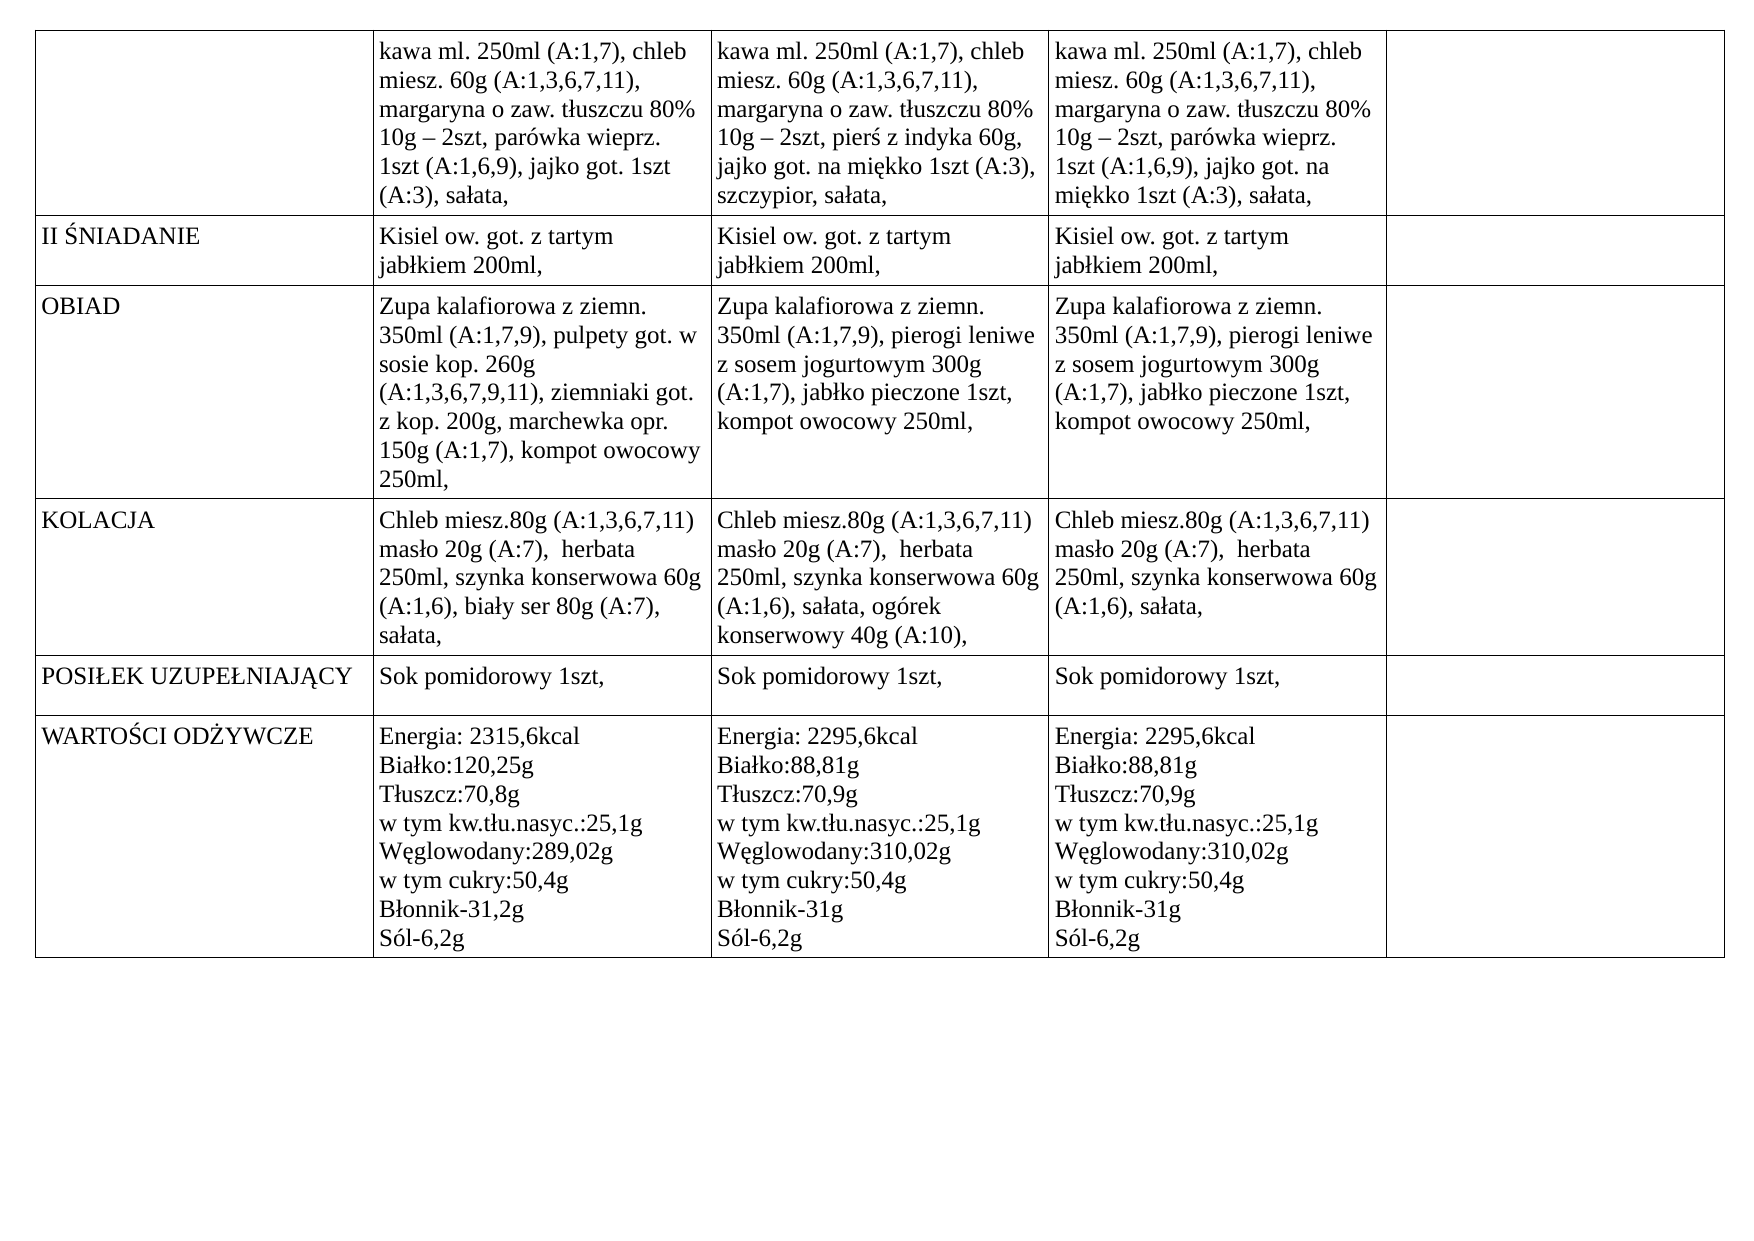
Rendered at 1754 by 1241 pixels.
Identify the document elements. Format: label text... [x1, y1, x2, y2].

table_cell Energia: 2295,6kcal Białko:88,81g Tłuszcz:70,9g w tym kw.tłu.nasyc.:25,1g Węglowodany:310,02g w tym cukry:50,4g Błonnik-31g Sól-6,2g [1049, 716, 1386, 957]
table_cell WARTOŚCI ODŻYWCZE [36, 716, 373, 957]
table_cell [1387, 716, 1724, 957]
table_cell Zupa kalafiorowa z ziemn. 350ml (A:1,7,9), pierogi leniwe z sosem jogurtowym 300g (A:1,7), jabłko pieczone 1szt, kompot owocowy 250ml, [712, 286, 1048, 498]
table_cell kawa ml. 250ml (A:1,7), chleb miesz. 60g (A:1,3,6,7,11), margaryna o zaw. tłuszczu 80% 10g – 2szt, parówka wieprz. 1szt (A:1,6,9), jajko got. 1szt (A:3), sałata, [374, 31, 711, 214]
table_cell Chleb miesz.80g (A:1,3,6,7,11) masło 20g (A:7), herbata 250ml, szynka konserwowa 60g (A:1,6), biały ser 80g (A:7), sałata, [374, 499, 711, 654]
table_cell Kisiel ow. got. z tartym jabłkiem 200ml, [1049, 216, 1386, 284]
table_cell Sok pomidorowy 1szt, [374, 656, 711, 714]
table_cell Energia: 2315,6kcal Białko:120,25g Tłuszcz:70,8g w tym kw.tłu.nasyc.:25,1g Węglowodany:289,02g w tym cukry:50,4g Błonnik-31,2g Sól-6,2g [374, 716, 711, 957]
table_cell Sok pomidorowy 1szt, [712, 656, 1048, 714]
table_cell Chleb miesz.80g (A:1,3,6,7,11) masło 20g (A:7), herbata 250ml, szynka konserwowa 60g (A:1,6), sałata, [1049, 499, 1386, 654]
table_cell Kisiel ow. got. z tartym jabłkiem 200ml, [712, 216, 1048, 284]
table_cell [36, 31, 373, 214]
table_cell [1387, 656, 1724, 714]
table_cell [1387, 216, 1724, 284]
table_cell KOLACJA [36, 499, 373, 654]
table_cell Zupa kalafiorowa z ziemn. 350ml (A:1,7,9), pierogi leniwe z sosem jogurtowym 300g (A:1,7), jabłko pieczone 1szt, kompot owocowy 250ml, [1049, 286, 1386, 498]
table_cell [1387, 31, 1724, 214]
table_cell kawa ml. 250ml (A:1,7), chleb miesz. 60g (A:1,3,6,7,11), margaryna o zaw. tłuszczu 80% 10g – 2szt, parówka wieprz. 1szt (A:1,6,9), jajko got. na miękko 1szt (A:3), sałata, [1049, 31, 1386, 214]
table_cell POSIŁEK UZUPEŁNIAJĄCY [36, 656, 373, 714]
table_cell kawa ml. 250ml (A:1,7), chleb miesz. 60g (A:1,3,6,7,11), margaryna o zaw. tłuszczu 80% 10g – 2szt, pierś z indyka 60g, jajko got. na miękko 1szt (A:3), szczypior, sałata, [712, 31, 1048, 214]
table_cell Sok pomidorowy 1szt, [1049, 656, 1386, 714]
table_cell Chleb miesz.80g (A:1,3,6,7,11) masło 20g (A:7), herbata 250ml, szynka konserwowa 60g (A:1,6), sałata, ogórek konserwowy 40g (A:10), [712, 499, 1048, 654]
table_cell [1387, 286, 1724, 498]
table_cell [1387, 499, 1724, 654]
table_cell Zupa kalafiorowa z ziemn. 350ml (A:1,7,9), pulpety got. w sosie kop. 260g (A:1,3,6,7,9,11), ziemniaki got. z kop. 200g, marchewka opr. 150g (A:1,7), kompot owocowy 250ml, [374, 286, 711, 498]
table_cell II ŚNIADANIE [36, 216, 373, 284]
table_cell OBIAD [36, 286, 373, 498]
table_cell Energia: 2295,6kcal Białko:88,81g Tłuszcz:70,9g w tym kw.tłu.nasyc.:25,1g Węglowodany:310,02g w tym cukry:50,4g Błonnik-31g Sól-6,2g [712, 716, 1048, 957]
table_cell Kisiel ow. got. z tartym jabłkiem 200ml, [374, 216, 711, 284]
